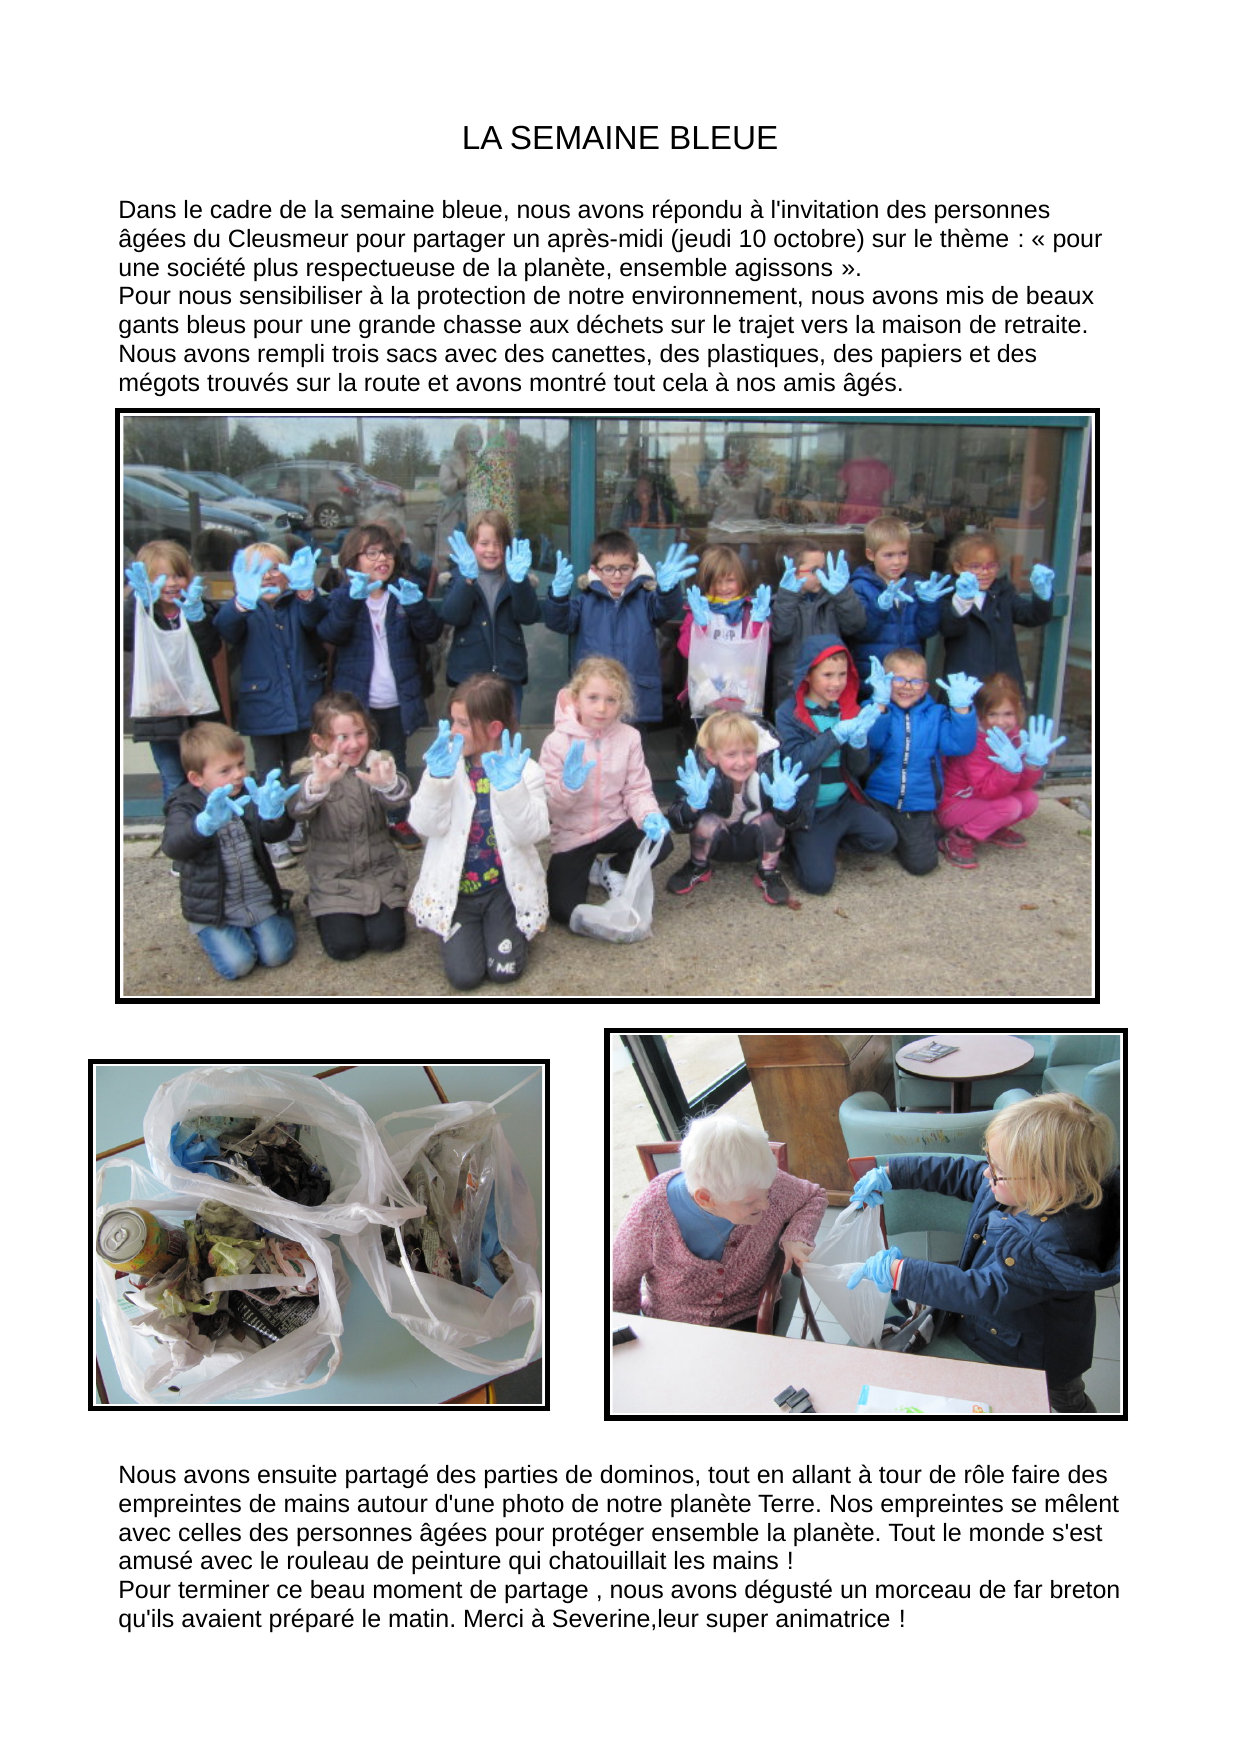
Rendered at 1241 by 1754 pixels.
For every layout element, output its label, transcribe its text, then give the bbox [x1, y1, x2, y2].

text Dans le cadre de la semaine bleue, nous avons répondu à l'invitation des personnes âgées du Cleusmeur pour partager un après-midi (jeudi 10 octobre) sur le thème : « pour une société plus respectueuse de la planète, ensemble agissons ». [118, 195, 1122, 281]
text Pour terminer ce beau moment de partage , nous avons dégusté un morceau de far breton qu'ils avaient préparé le matin. Merci à Severine,leur super animatrice ! [118, 1575, 1122, 1632]
picture [123, 416, 1092, 996]
text LA SEMAINE BLEUE [118, 118, 1122, 157]
picture [96, 1066, 543, 1404]
picture [612, 1035, 1121, 1413]
text Nous avons ensuite partagé des parties de dominos, tout en allant à tour de rôle faire des empreintes de mains autour d'une photo de notre planète Terre. Nos empreintes se mêlent avec celles des personnes âgées pour protéger ensemble la planète. Tout le monde s'est amusé avec le rouleau de peinture qui chatouillait les mains ! [118, 1460, 1122, 1575]
text Pour nous sensibiliser à la protection de notre environnement, nous avons mis de beaux gants bleus pour une grande chasse aux déchets sur le trajet vers la maison de retraite. Nous avons rempli trois sacs avec des canettes, des plastiques, des papiers et des mégots trouvés sur la route et avons montré tout cela à nos amis âgés. [118, 281, 1122, 396]
